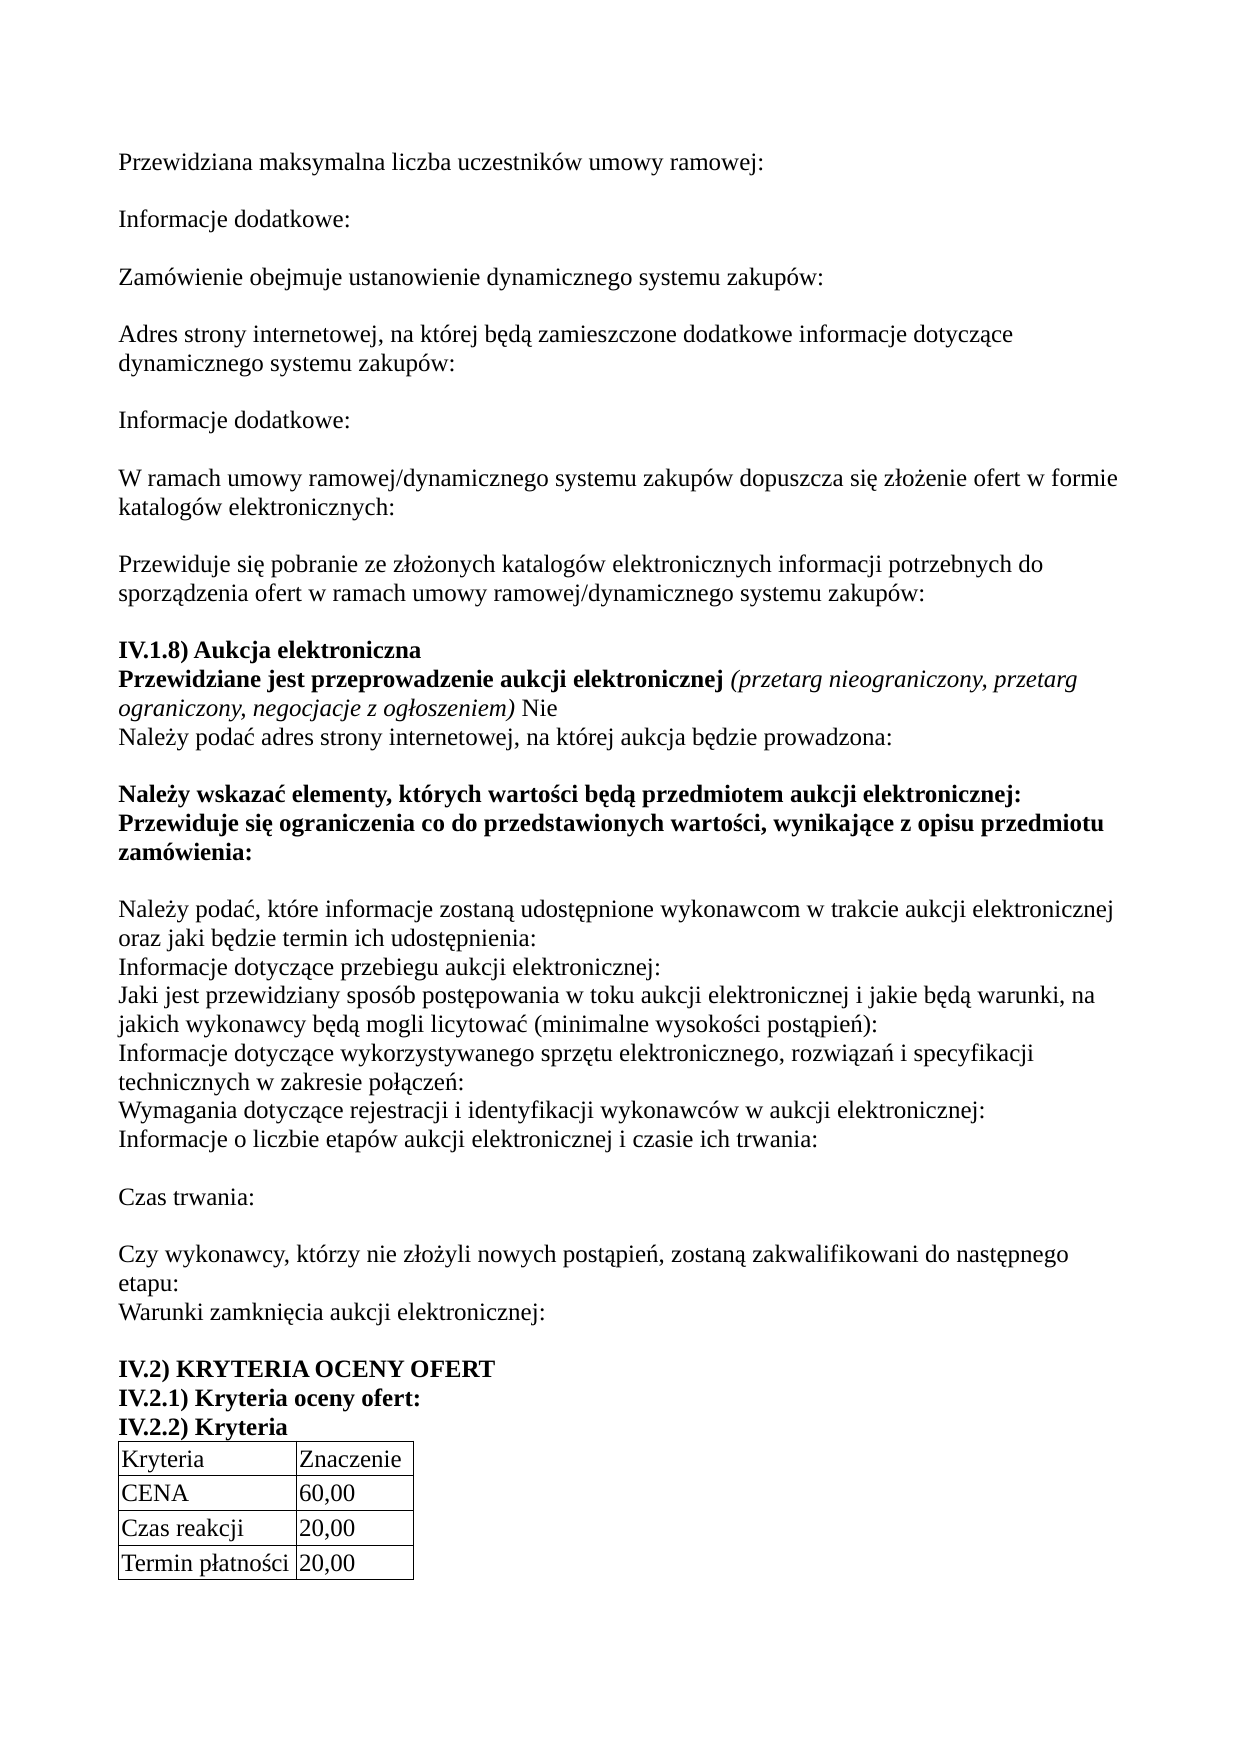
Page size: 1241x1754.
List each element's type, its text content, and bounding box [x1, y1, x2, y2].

table_cell CENA [119, 1476, 296, 1510]
table_cell Termin płatności [119, 1546, 296, 1579]
table_cell Czas reakcji [119, 1511, 296, 1545]
table_cell 60,00 [297, 1476, 413, 1510]
table_header Znaczenie [297, 1442, 413, 1475]
text IV.1.8) Aukcja elektroniczna Przewidziane jest przeprowadzenie aukcji elektronicznej (przetarg nieograniczony, przetarg ograniczony, negocjacje z ogłoszeniem) Nie Należy podać adres strony internetowej, na której aukcja będzie prowadzona: Należy wskazać elementy, których wartości będą przedmiotem aukcji elektronicznej: Przewiduje się ograniczenia co do przedstawionych wartości, wynikające z opisu przedmiotu zamówienia: Należy podać, które informacje zostaną udostępnione wykonawcom w trakcie aukcji elektronicznej oraz jaki będzie termin ich udostępnienia: Informacje dotyczące przebiegu aukcji elektronicznej: Jaki jest przewidziany sposób postępowania w toku aukcji elektronicznej i jakie będą warunki, na jakich wykonawcy będą mogli licytować (minimalne wysokości postąpień): Informacje dotyczące wykorzystywanego sprzętu elektronicznego, rozwiązań i specyfikacji technicznych w zakresie połączeń: Wymagania dotyczące rejestracji i identyfikacji wykonawców w aukcji elektronicznej: Informacje o liczbie etapów aukcji elektronicznej i czasie ich trwania: [118, 607, 1122, 1153]
table_cell 20,00 [297, 1546, 413, 1579]
text Przewidziana maksymalna liczba uczestników umowy ramowej: Informacje dodatkowe: Zamówienie obejmuje ustanowienie dynamicznego systemu zakupów: Adres strony internetowej, na której będą zamieszczone dodatkowe informacje dotyczące dynamicznego systemu zakupów: Informacje dodatkowe: W ramach umowy ramowej/dynamicznego systemu zakupów dopuszcza się złożenie ofert w formie katalogów elektronicznych: Przewiduje się pobranie ze złożonych katalogów elektronicznych informacji potrzebnych do sporządzenia ofert w ramach umowy ramowej/dynamicznego systemu zakupów: [118, 118, 1122, 607]
table_header Kryteria [119, 1442, 296, 1475]
text IV.2) KRYTERIA OCENY OFERT IV.2.1) Kryteria oceny ofert: IV.2.2) Kryteria [118, 1326, 1122, 1441]
text Czas trwania: Czy wykonawcy, którzy nie złożyli nowych postąpień, zostaną zakwalifikowani do następnego etapu: Warunki zamknięcia aukcji elektronicznej: [118, 1153, 1122, 1326]
table_cell 20,00 [297, 1511, 413, 1545]
